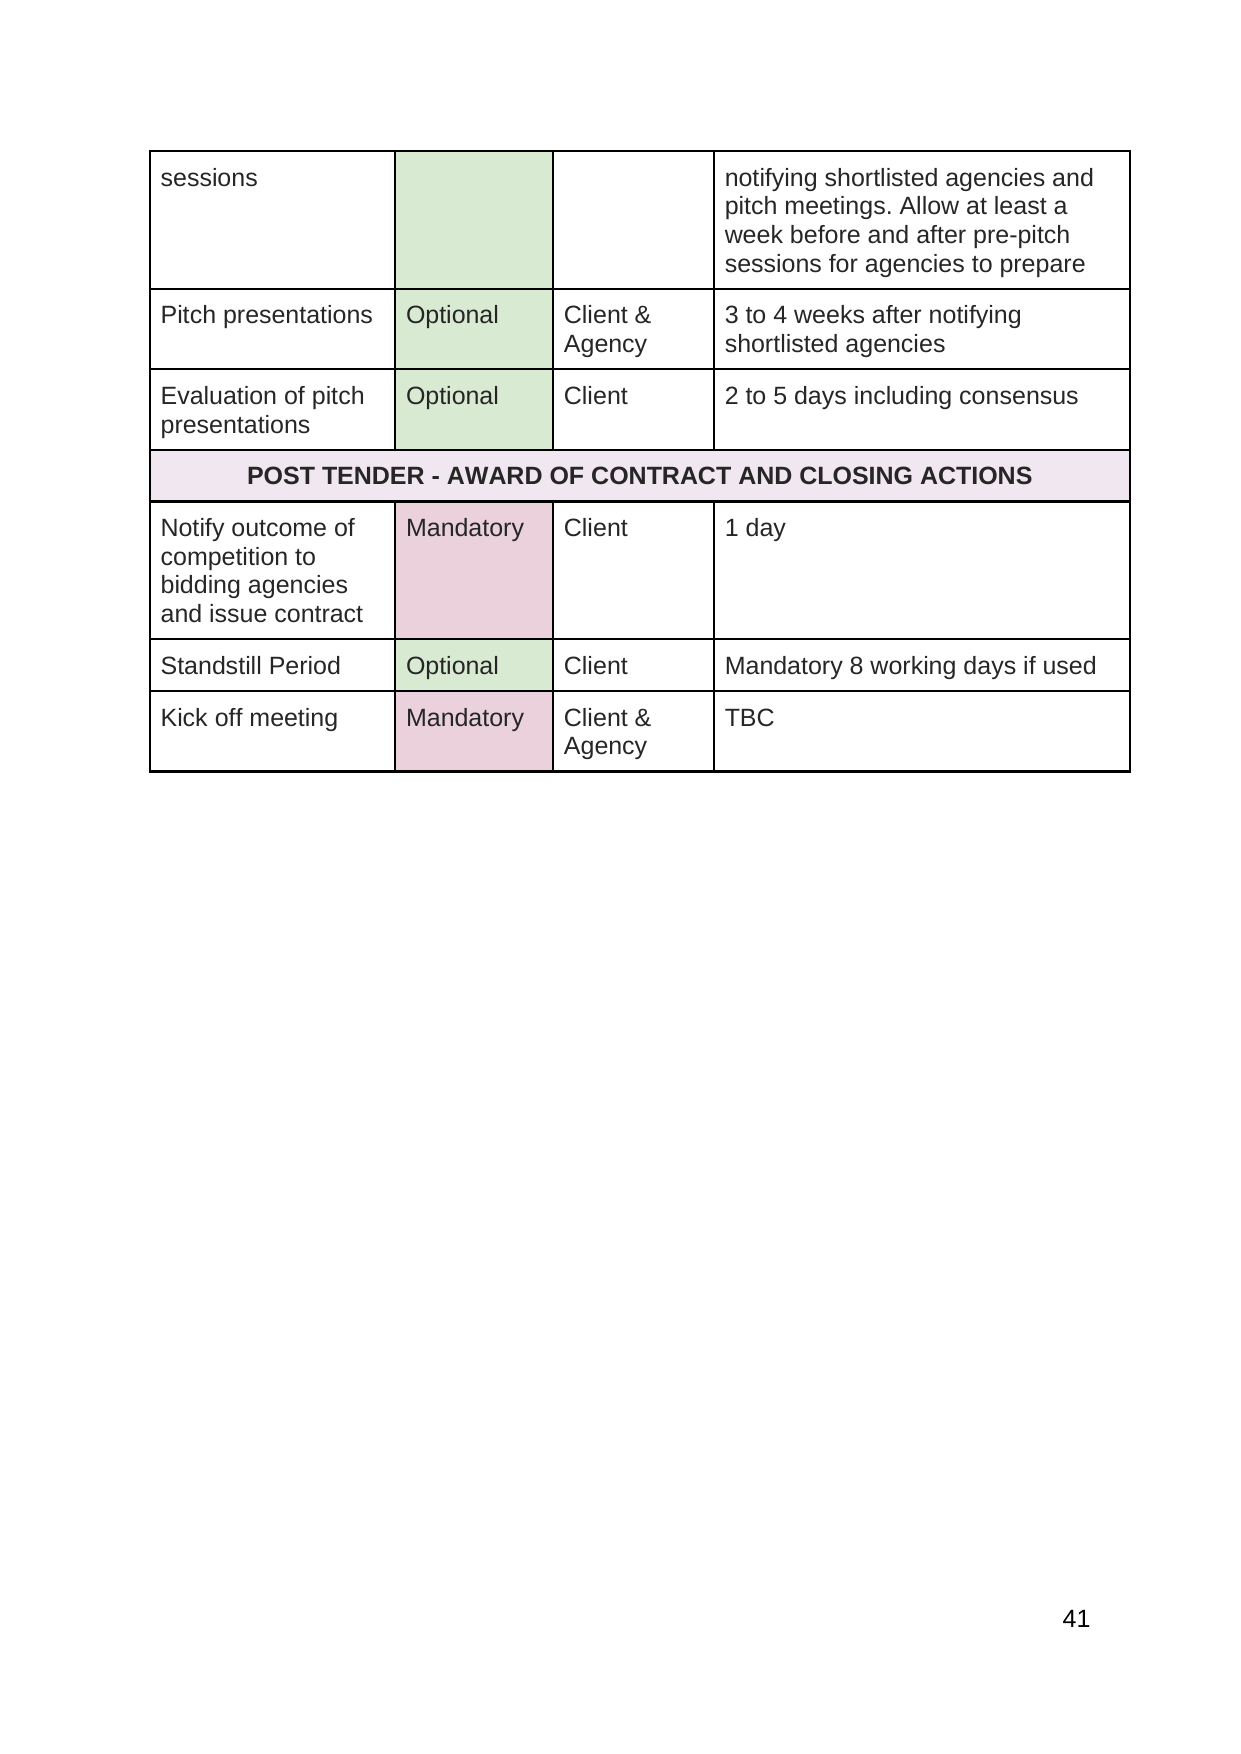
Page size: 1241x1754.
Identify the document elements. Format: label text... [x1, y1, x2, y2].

table_cell Client & Agency [554, 290, 713, 368]
table_cell Client & Agency [554, 692, 713, 770]
table_cell 2 to 5 days including consensus [715, 370, 1129, 449]
table_cell 3 to 4 weeks after notifying shortlisted agencies [715, 290, 1129, 368]
table_cell Pitch presentations [151, 290, 394, 368]
table_cell Client [554, 370, 713, 449]
table_cell [396, 152, 552, 288]
table_cell Notify outcome of competition to bidding agencies and issue contract [151, 503, 394, 638]
table_cell sessions [151, 152, 394, 288]
table_cell Optional [396, 640, 552, 690]
table_cell TBC [715, 692, 1129, 770]
table_cell 1 day [715, 503, 1129, 638]
table_cell Mandatory [396, 692, 552, 770]
table_cell Standstill Period [151, 640, 394, 690]
table_cell Mandatory [396, 503, 552, 638]
table_cell Client [554, 640, 713, 690]
table_cell Kick off meeting [151, 692, 394, 770]
table_cell Optional [396, 370, 552, 449]
table_cell Evaluation of pitch presentations [151, 370, 394, 449]
table_cell POST TENDER - AWARD OF CONTRACT AND CLOSING ACTIONS [151, 451, 1129, 500]
table_cell notifying shortlisted agencies and pitch meetings. Allow at least a week before and after pre-pitch sessions for agencies to prepare [715, 152, 1129, 288]
table_cell Optional [396, 290, 552, 368]
table_cell [554, 152, 713, 288]
table_cell Mandatory 8 working days if used [715, 640, 1129, 690]
table_cell Client [554, 503, 713, 638]
